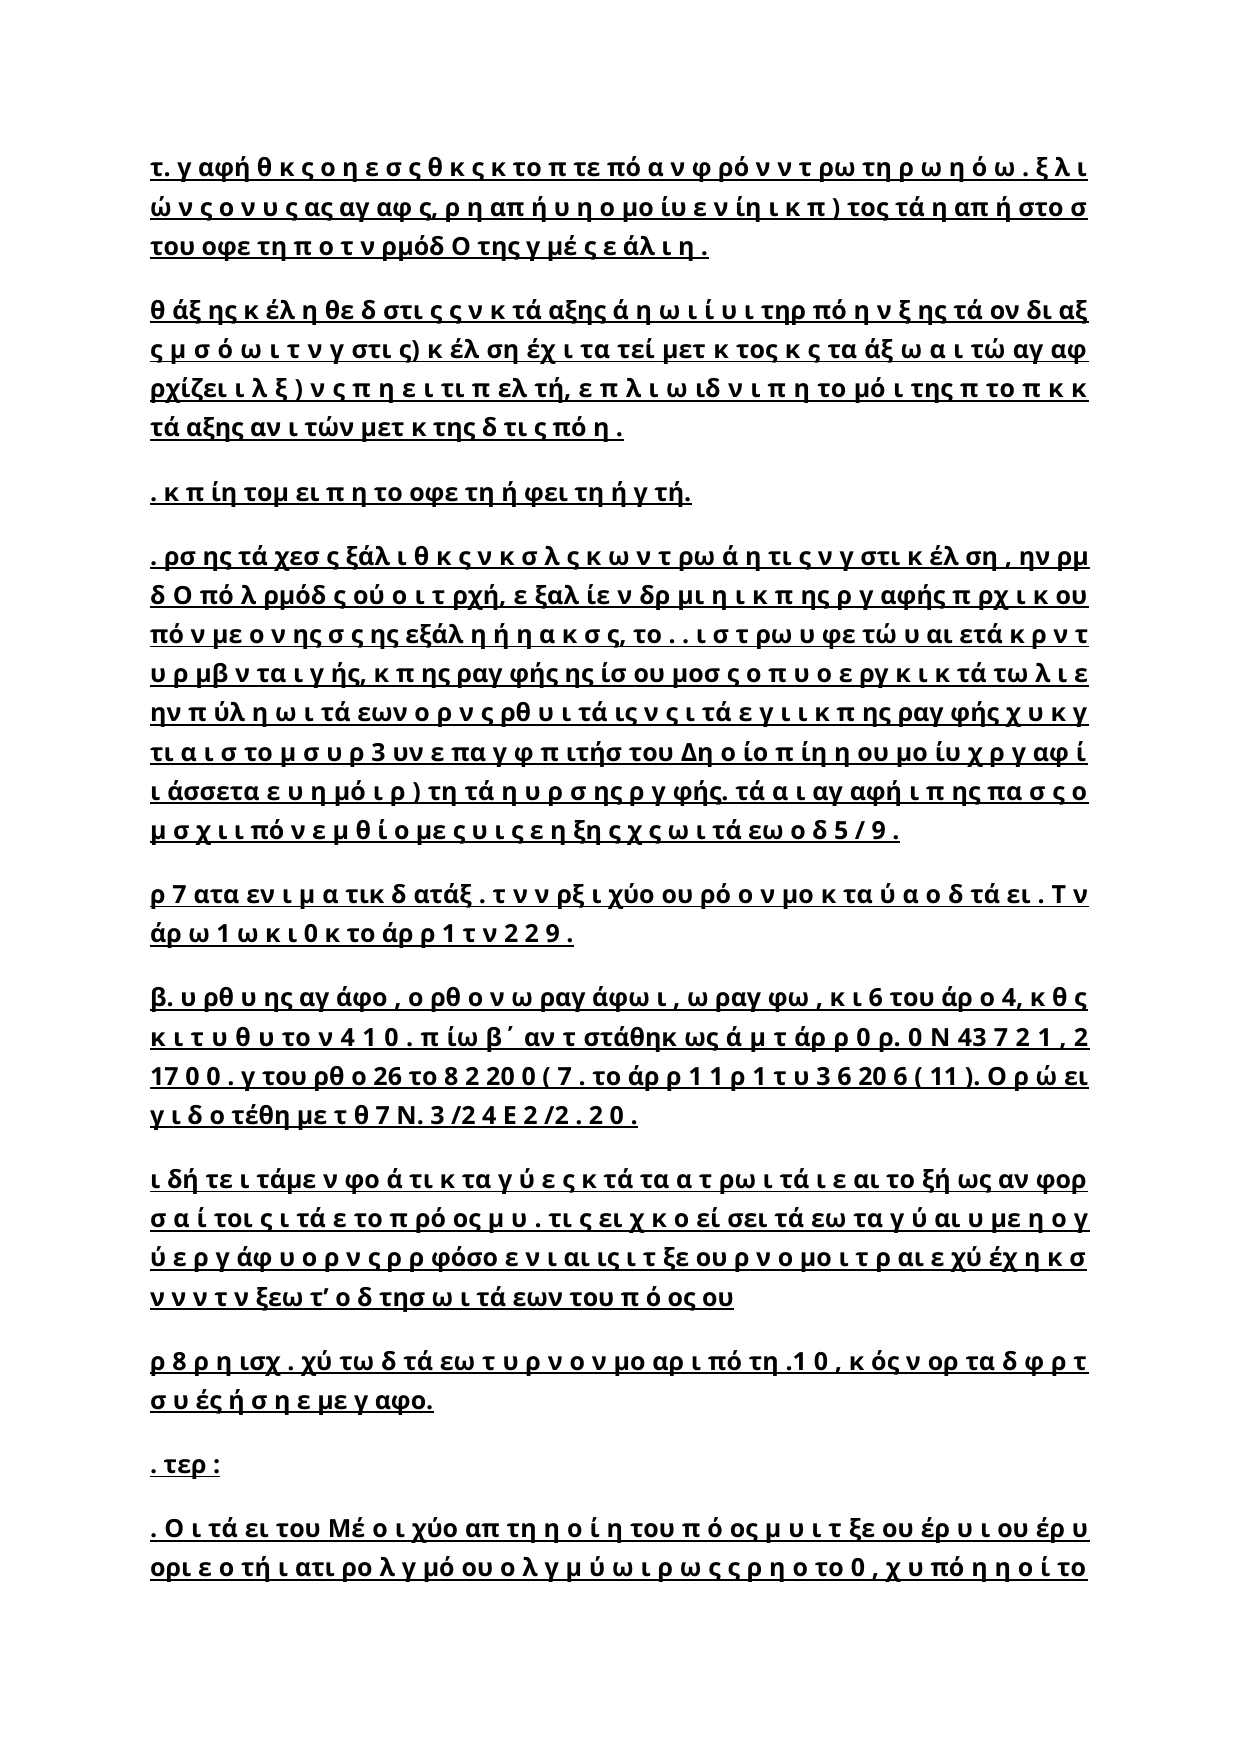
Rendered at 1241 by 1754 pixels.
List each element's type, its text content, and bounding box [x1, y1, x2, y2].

text . Ο ι τά ει του Μέ ο ι χύο απ τη η ο ί η του π ό ος μ υ ι τ ξε ου έρ υ ι ου έρ υ [150, 1511, 1090, 1540]
text θ άξ ης κ έλ η θε δ στι ς ς ν κ τά αξης ά η ω ι ί υ ι τηρ πό η ν ξ ης τά ον δι αξ ς μ σ ό ω ι τ ν γ στι ς) κ έλ ση έχ ι τα τεί μετ κ τος κ ς τα άξ ω α ι τώ αγ αφ ρχίζει ι λ ξ ) ν ς π η ε ι τι π ελ τή, ε π λ ι ω ιδ ν ι π η το μό ι της π το π κ κ τά αξης αν ι τών μετ κ της δ τι ς πό η . [150, 292, 1090, 444]
text ρ 8 ρ η ισχ . χύ τω δ τά εω τ υ ρ ν ο ν μο αρ ι πό τη .1 0 , κ ός ν ορ τα δ φ ρ τ σ υ ές ή σ η ε με γ αφο. [150, 1343, 1090, 1417]
text τ. γ αφή θ κ ς ο η ε σ ς θ κ ς κ το π τε πό α ν φ ρό ν ν τ ρω τη ρ ω η ό ω . ξ λ ι ώ ν ς ο ν υ ς ας αγ αφ ς, ρ η απ ή υ η ο μο ίυ ε ν ίη ι κ π ) τος τά η απ ή στο σ του οφε τη π ο τ ν ρμόδ Ο της γ μέ ς ε άλ ι η . [150, 150, 1090, 262]
text δ Ο πό λ ρμόδ ς ού ο ι τ ρχή, ε ξαλ ίε ν δρ μι η ι κ π ης ρ γ αφής π ρχ ι κ ου πό ν με ο ν ης σ ς ης εξάλ η ή η α κ σ ς, το . . ι σ τ ρω υ φε τώ υ αι ετά κ ρ ν τ υ ρ μβ ν τα ι γ ής, κ π ης ραγ φής ης ίσ ου μοσ ς ο π υ ο ε ργ κ ι κ τά τω λ ι ε ην π ύλ η ω ι τά εων ο ρ ν ς ρθ υ ι τά ις ν ς ι τά ε γ ι ι κ π ης ραγ φής χ υ κ γ τι α ι σ το μ σ υ ρ 3 υν ε πα γ φ π ιτήσ του Δη ο ίο π ίη η ου μο ίυ χ ρ γ αφ ί ι άσσετα ε υ η μό ι ρ ) τη τά η υ ρ σ ης ρ γ φής. τά α ι αγ αφή ι π ης πα σ ς ο μ σ χ ι ι πό ν ε μ θ ί ο με ς υ ι ς ε η ξη ς χ ς ω ι τά εω ο δ 5 / 9 . [150, 569, 1090, 847]
text . ρσ ης τά χεσ ς ξάλ ι θ κ ς ν κ σ λ ς κ ω ν τ ρω ά η τι ς ν γ στι κ έλ ση , ην ρμ [150, 538, 1090, 567]
text ρ 7 ατα εν ι μ α τικ δ ατάξ . τ ν ν ρξ ι χύο ου ρό ο ν μο κ τα ύ α ο δ τά ει . Τ ν άρ ω 1 ω κ ι 0 κ το άρ ρ 1 τ ν 2 2 9 . [150, 877, 1090, 950]
text ι δή τε ι τάμε ν φο ά τι κ τα γ ύ ε ς κ τά τα α τ ρω ι τά ι ε αι το ξή ως αν φορ σ α ί τοι ς ι τά ε το π ρό ος μ υ . τι ς ει χ κ ο εί σει τά εω τα γ ύ αι υ με η ο γ [150, 1162, 1090, 1230]
text β. υ ρθ υ ης αγ άφο , ο ρθ ο ν ω ραγ άφω ι , ω ραγ φω , κ ι 6 του άρ ο 4, κ θ ς κ ι τ υ θ υ το ν 4 1 0 . π ίω β΄ αν τ στάθηκ ως ά μ τ άρ ρ 0 ρ. 0 Ν 43 7 2 1 , 2 [150, 980, 1090, 1048]
text . κ π ίη τομ ει π η το οφε τη ή φει τη ή γ τή. [150, 474, 1090, 508]
text ορι ε ο τή ι ατι ρο λ γ μό ου ο λ γ μ ύ ω ι ρ ω ς ς ρ η ο το 0 , χ υ πό η η ο ί το [150, 1542, 1090, 1584]
text . τερ : [150, 1447, 1090, 1481]
text 17 0 0 . γ του ρθ ο 26 το 8 2 20 0 ( 7 . το άρ ρ 1 1 ρ 1 τ υ 3 6 20 6 ( 11 ). Ο ρ ώ ει γ ι δ ο τέθη με τ θ 7 Ν. 3 /2 4 Ε 2 /2 . 2 0 . [150, 1050, 1090, 1132]
text ύ ε ρ γ άφ υ ο ρ ν ς ρ ρ φόσο ε ν ι αι ις ι τ ξε ου ρ ν ο μο ι τ ρ αι ε χύ έχ η κ σ ν ν ν τ ν ξεω τ’ ο δ τησ ω ι τά εων του π ό ος ου [150, 1232, 1090, 1313]
